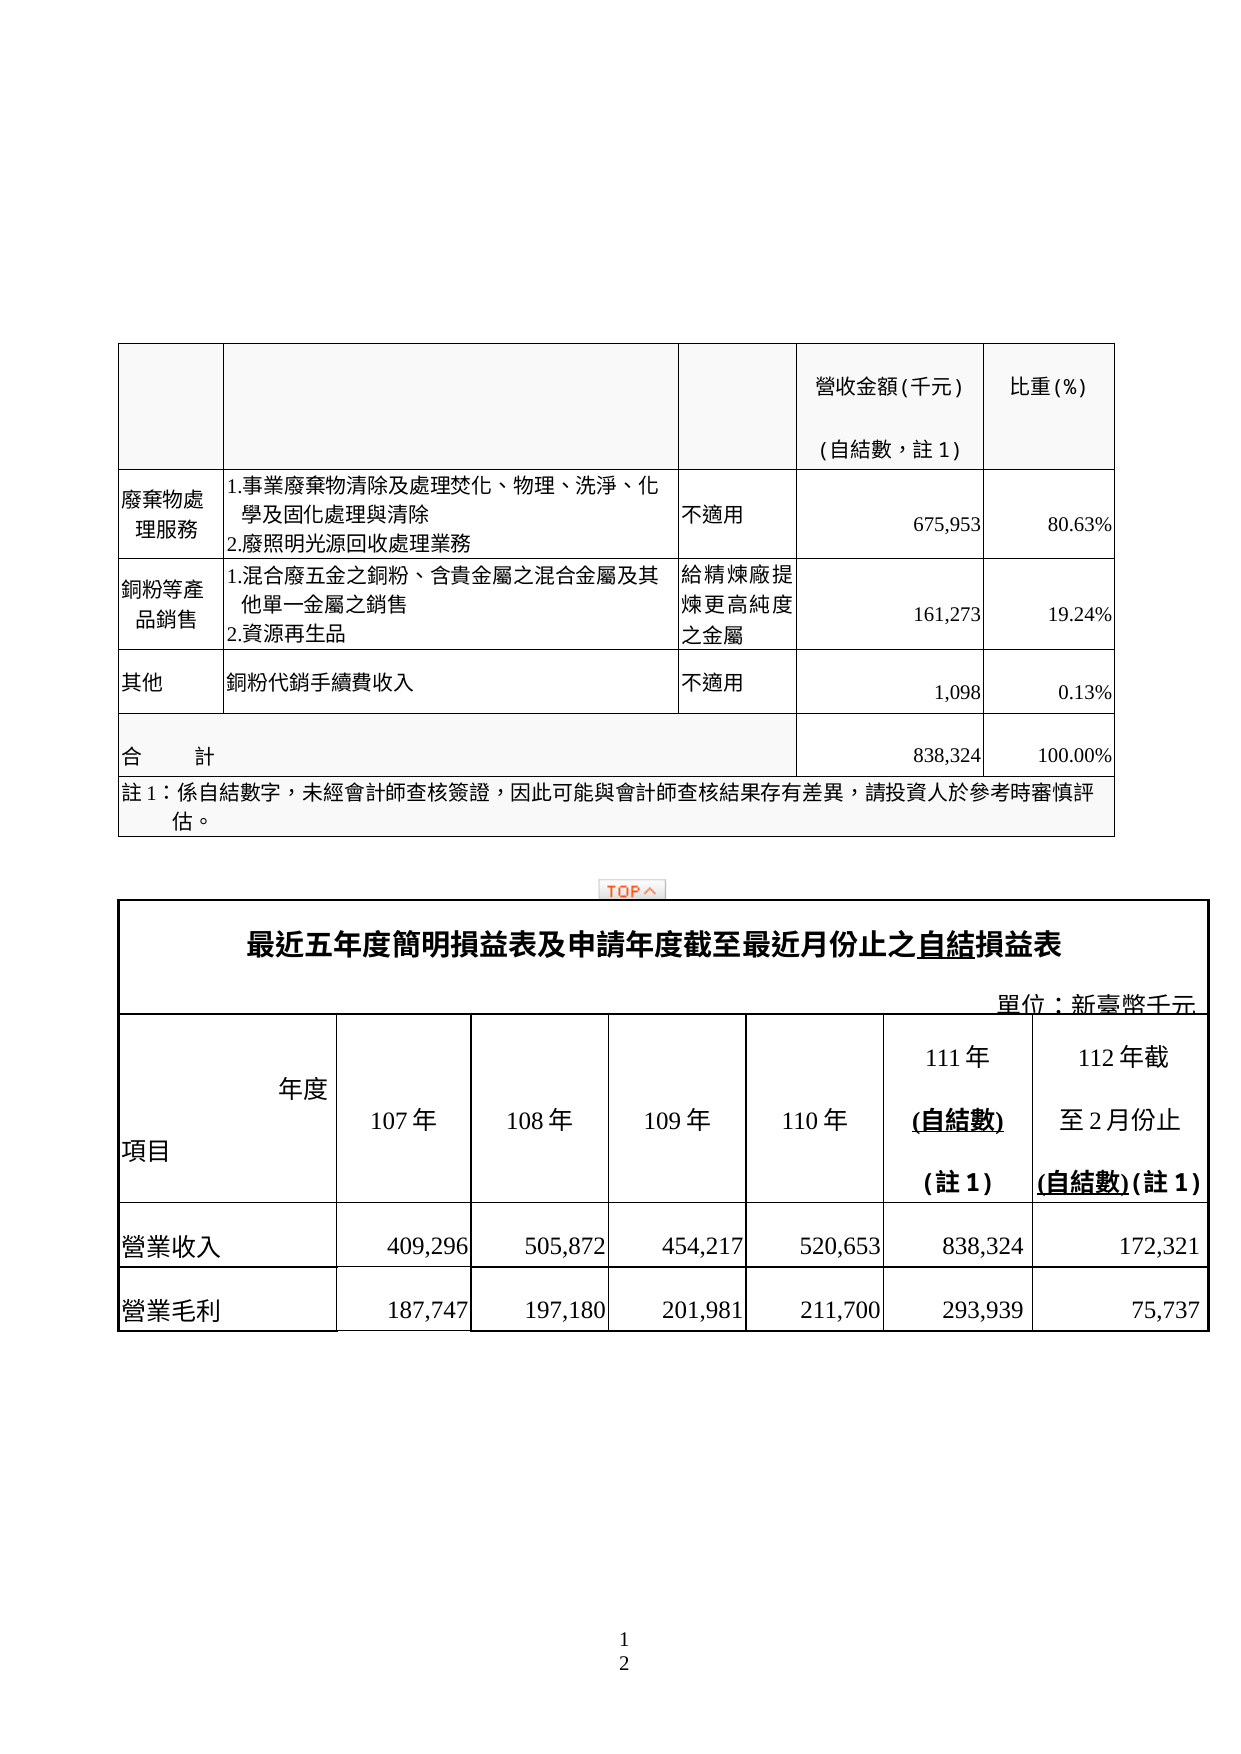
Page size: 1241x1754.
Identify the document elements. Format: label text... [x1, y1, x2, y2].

table_cell 161,273 [797, 559, 983, 649]
table_cell [679, 344, 796, 469]
table_cell 838,324 [884, 1203, 1032, 1266]
table_cell 其他 [119, 650, 223, 713]
table_cell 1.事業廢棄物清除及處理焚化、物理、洗淨、化學及固化處理與清除 2.廢照明光源回收處理業務 [224, 470, 678, 557]
table_cell 100.00% [984, 714, 1114, 776]
table_cell 銅粉代銷手續費收入 [224, 650, 678, 713]
table_cell 1,098 [797, 650, 983, 713]
table_cell 不適用 [679, 470, 796, 557]
table_cell 營業毛利 [120, 1268, 336, 1330]
table_cell 293,939 [884, 1268, 1032, 1330]
table_cell 112年截 至2月份止 (自結數)(註1) [1033, 1015, 1207, 1202]
table_cell 營收金額(千元) (自結數，註1) [797, 344, 983, 469]
table_cell 520,653 [747, 1203, 883, 1266]
table_header 最近五年度簡明損益表及申請年度截至最近月份止之自結損益表 單位：新臺幣千元 [120, 901, 1207, 1013]
table_cell 比重(%) [984, 344, 1114, 469]
table_cell 營業收入 [120, 1203, 336, 1266]
table_cell 172,321 [1033, 1203, 1207, 1266]
table_cell 年度 項目 [120, 1015, 336, 1202]
table_cell 1.混合廢五金之銅粉、含貴金屬之混合金屬及其他單一金屬之銷售 2.資源再生品 [224, 559, 678, 649]
table_cell 110年 [747, 1015, 883, 1202]
table_cell 合 計 [119, 714, 796, 776]
table_cell 197,180 [472, 1268, 608, 1330]
table_cell [224, 344, 678, 469]
table_cell 201,981 [609, 1268, 745, 1330]
table_cell 838,324 [797, 714, 983, 776]
table_cell 211,700 [747, 1268, 883, 1330]
table_cell 107年 [337, 1015, 470, 1202]
table_cell 109年 [609, 1015, 745, 1202]
table_cell 給精煉廠提煉更高純度之金屬 [679, 559, 796, 649]
table_cell 454,217 [609, 1203, 745, 1266]
table_cell 187,747 [337, 1267, 470, 1330]
table_cell 505,872 [472, 1203, 608, 1266]
table_cell 75,737 [1033, 1268, 1207, 1330]
table_cell [119, 344, 223, 469]
table_cell 19.24% [984, 559, 1114, 649]
table_cell 不適用 [679, 650, 796, 713]
table_cell 0.13% [984, 650, 1114, 713]
table_cell 廢棄物處理服務 [119, 470, 223, 557]
table_cell 108年 [472, 1015, 608, 1202]
table_cell 銅粉等產品銷售 [119, 559, 223, 649]
table_cell 註1：係自結數字，未經會計師查核簽證，因此可能與會計師查核結果存有差異，請投資人於參考時審慎評估。 [119, 777, 1114, 836]
table_cell 80.63% [984, 470, 1114, 557]
table_cell 675,953 [797, 470, 983, 557]
table_cell 409,296 [337, 1203, 470, 1266]
table_cell 111年 (自結數) (註1) [884, 1015, 1032, 1202]
